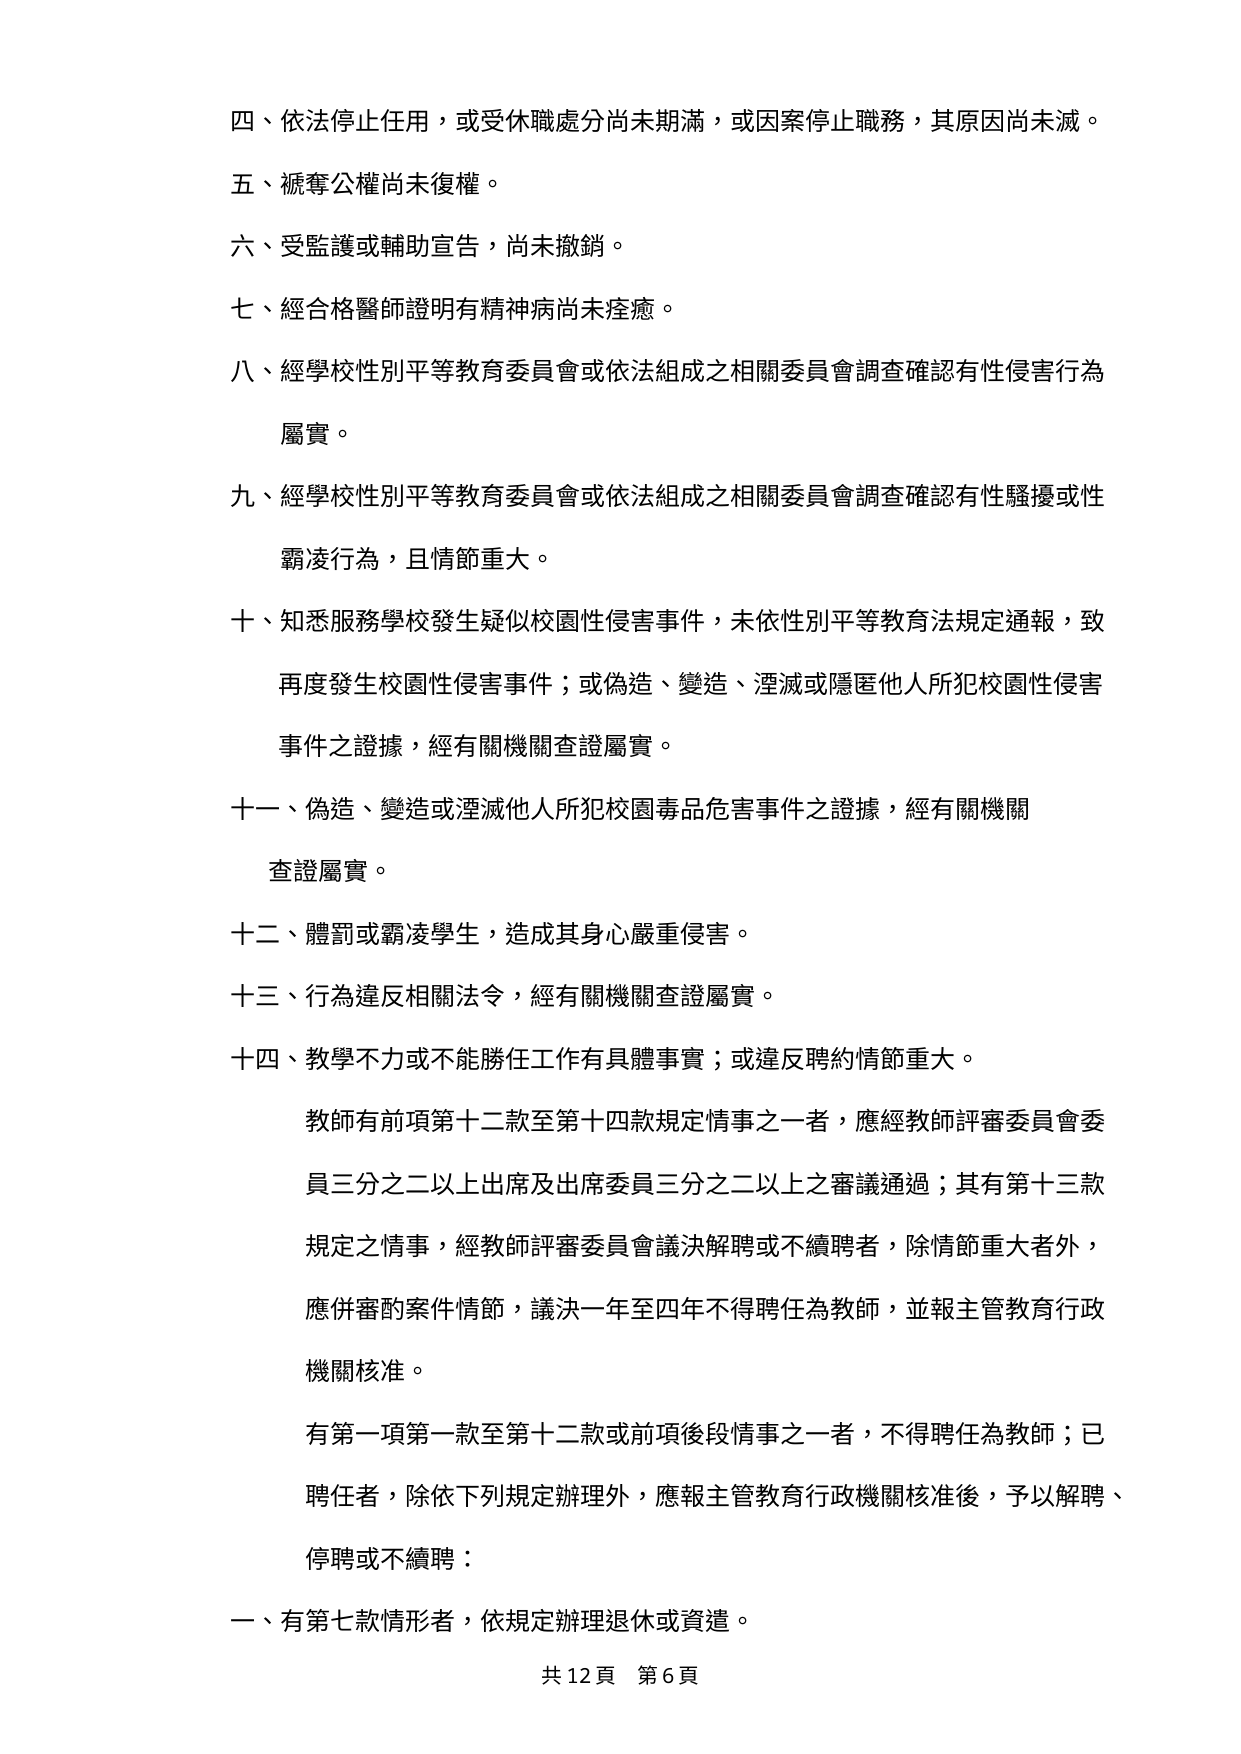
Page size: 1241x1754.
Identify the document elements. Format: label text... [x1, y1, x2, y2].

text 查證屬實。 [118, 828, 1122, 891]
text 七、經合格醫師證明有精神病尚未痊癒。 [118, 266, 1122, 328]
text 四、依法停止任用，或受休職處分尚未期滿，或因案停止職務，其原因尚未滅。 [231, 78, 1122, 141]
text 五、褫奪公權尚未復權。 [118, 141, 1122, 203]
text 一、有第七款情形者，依規定辦理退休或資遣。 [118, 1578, 1122, 1641]
text 十、知悉服務學校發生疑似校園性侵害事件，未依性別平等教育法規定通報，致再度發生校園性侵害事件；或偽造、變造、湮滅或隱匿他人所犯校園性侵害事件之證據，經有關機關查證屬實。 [231, 578, 1122, 766]
text 六、受監護或輔助宣告，尚未撤銷。 [118, 203, 1122, 266]
text 十三、行為違反相關法令，經有關機關查證屬實。 [118, 953, 1122, 1016]
text 九、經學校性別平等教育委員會或依法組成之相關委員會調查確認有性騷擾或性霸凌行為，且情節重大。 [231, 453, 1122, 578]
text 十二、體罰或霸凌學生，造成其身心嚴重侵害。 [118, 891, 1122, 953]
text 十一、偽造、變造或湮滅他人所犯校園毒品危害事件之證據，經有關機關 [118, 766, 1122, 828]
text 教師有前項第十二款至第十四款規定情事之一者，應經教師評審委員會委員三分之二以上出席及出席委員三分之二以上之審議通過；其有第十三款規定之情事，經教師評審委員會議決解聘或不續聘者，除情節重大者外，應併審酌案件情節，議決一年至四年不得聘任為教師，並報主管教育行政機關核准。 [306, 1078, 1122, 1391]
text 有第一項第一款至第十二款或前項後段情事之一者，不得聘任為教師；已聘任者，除依下列規定辦理外，應報主管教育行政機關核准後，予以解聘、停聘或不續聘： [306, 1391, 1122, 1578]
text 八、經學校性別平等教育委員會或依法組成之相關委員會調查確認有性侵害行為屬實。 [231, 328, 1122, 453]
text 十四、教學不力或不能勝任工作有具體事實；或違反聘約情節重大。 [118, 1016, 1122, 1078]
